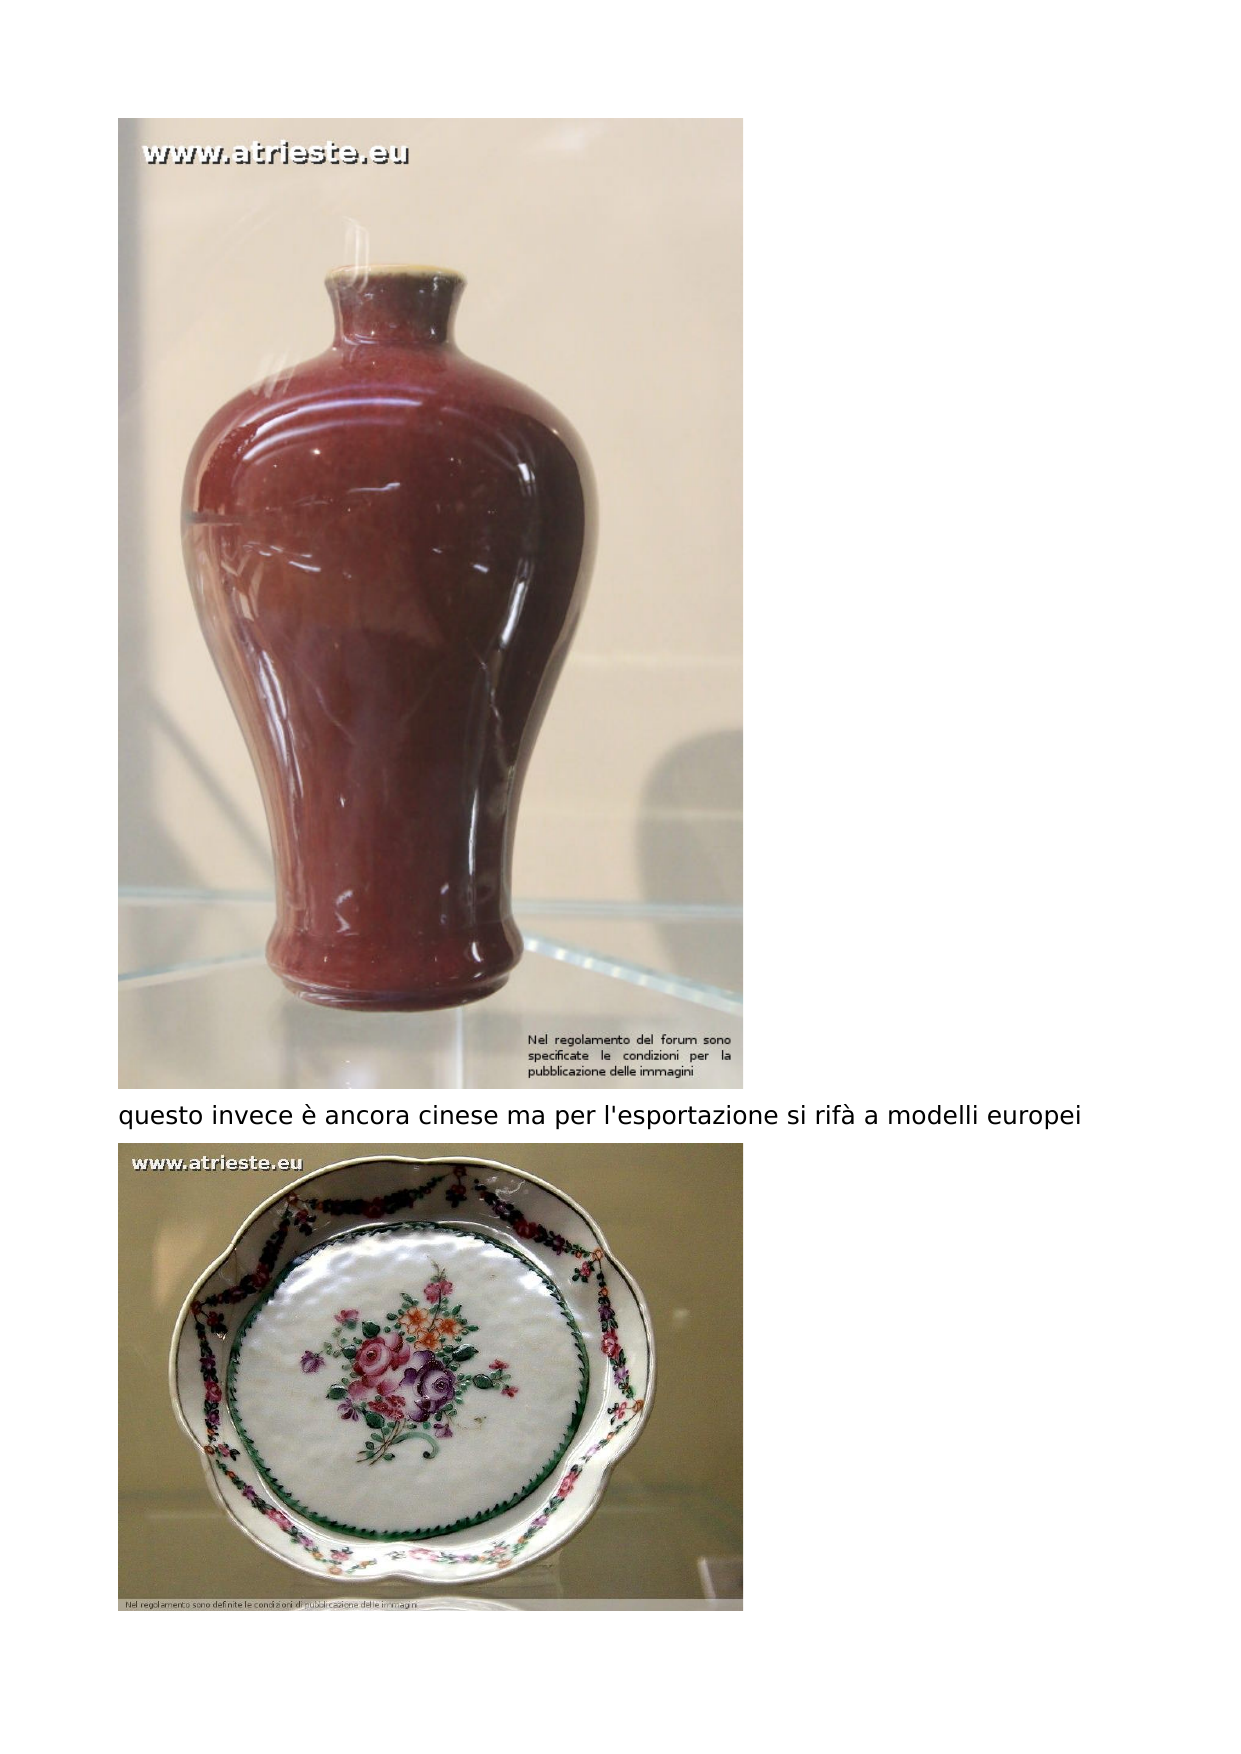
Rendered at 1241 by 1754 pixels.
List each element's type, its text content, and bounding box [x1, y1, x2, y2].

picture [118, 1143, 744, 1611]
picture [118, 118, 744, 1089]
text questo invece è ancora cinese ma per l'esportazione si rifà a modelli europei [118, 1101, 1122, 1131]
